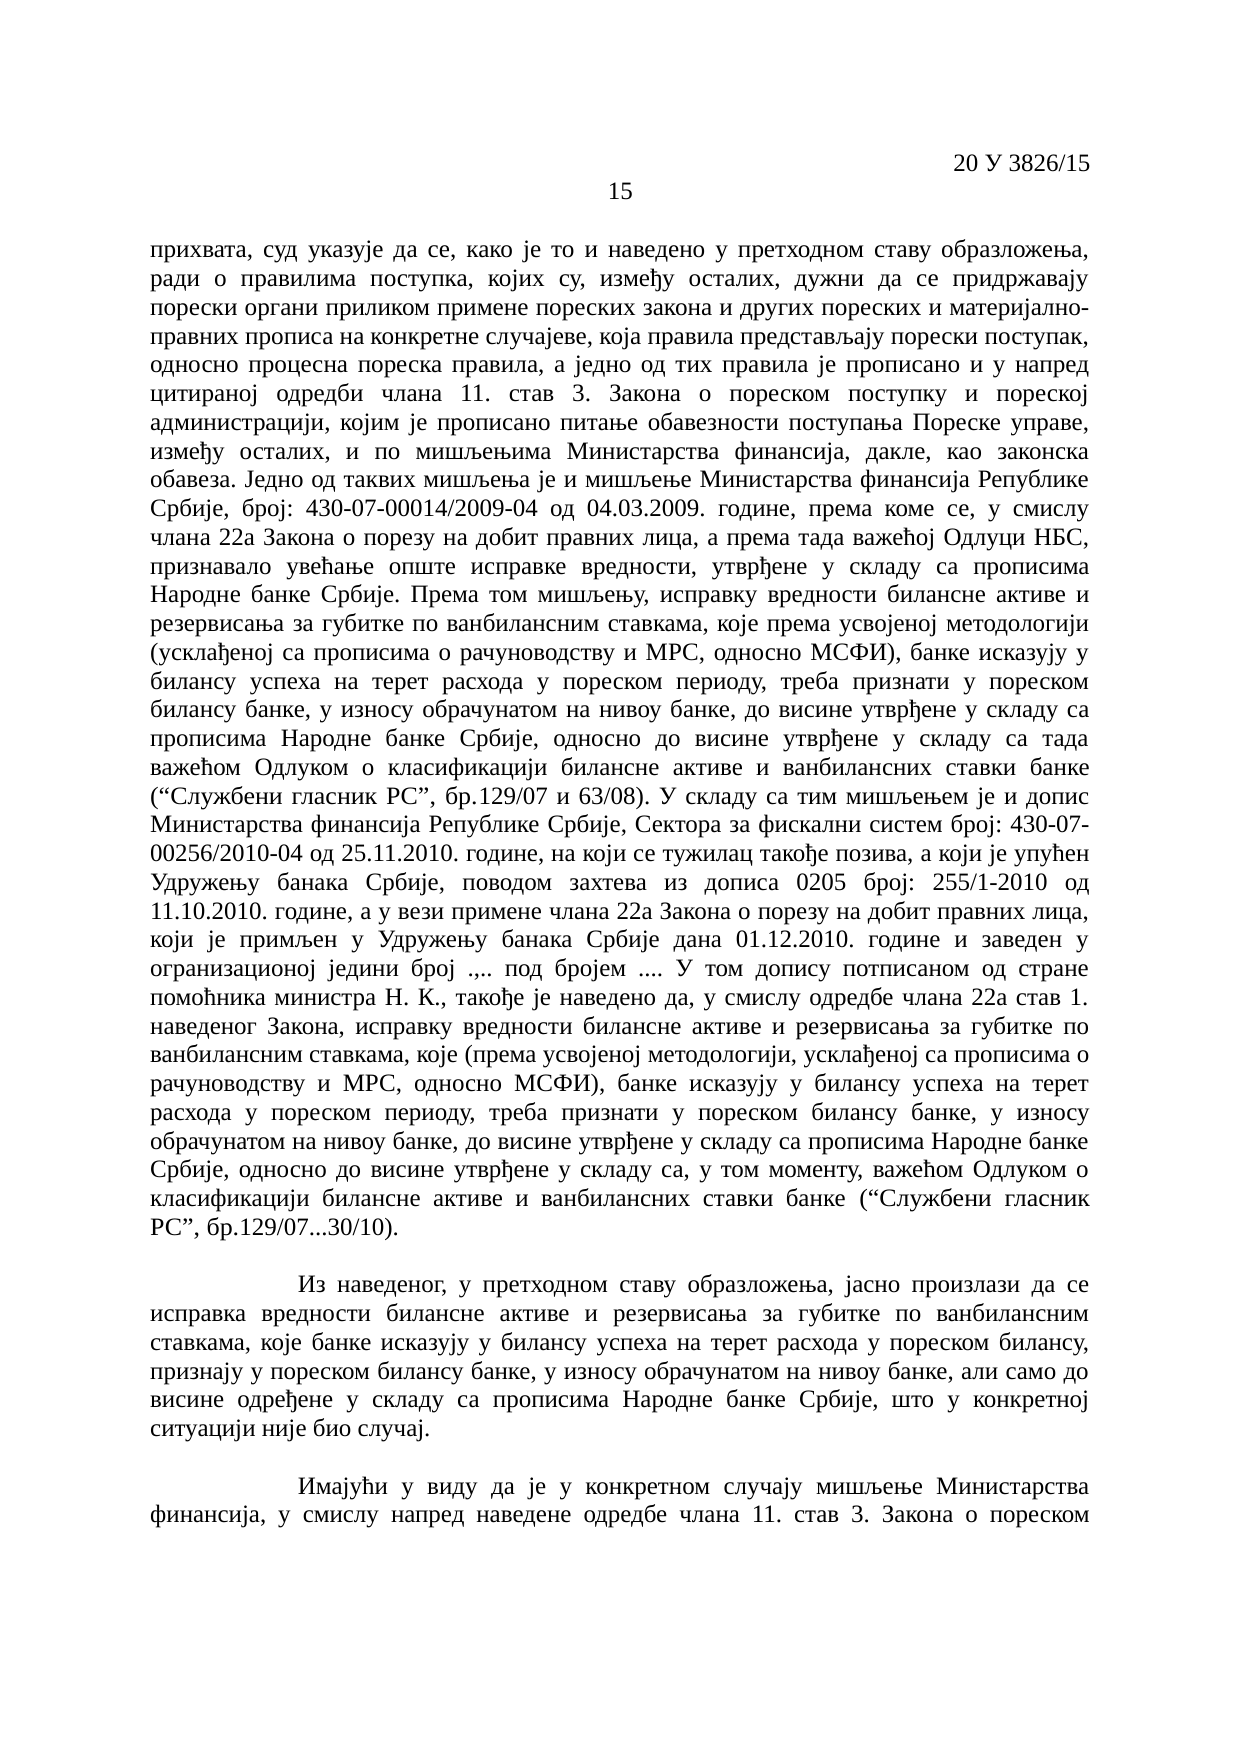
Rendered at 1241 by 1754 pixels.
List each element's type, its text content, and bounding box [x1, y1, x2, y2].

text прихвата, суд указује да се, како је то и наведено у претходном ставу образложења, ради о правилима поступка, којих су, између осталих, дужни да се придржавају порески органи приликом примене пореских закона и других пореских и материјално-правних прописа на конкретне случајеве, која правила представљају порески поступак, односно процесна пореска правила, а једно од тих правила је прописано и у напред цитираној одредби члана 11. став 3. Закона о пореском поступку и пореској администрацији, којим је прописано питање обавезности поступања Пореске управе, између осталих, и по мишљењима Министарства финансија, дакле, као законска обавеза. Једно од таквих мишљења је и мишљење Министарства финансија Републике Србије, број: 430-07-00014/2009-04 од 04.03.2009. године, према коме се, у смислу члана 22а Закона о порезу на добит правних лица, а према тада важећој Одлуци НБС, признавало увећање опште исправке вредности, утврђене у складу са прописима Народне банке Србије. Према том мишљењу, исправку вредности билансне активе и резервисања за губитке по ванбилансним ставкама, које према усвојеној методологији (усклађеној са прописима о рачуноводству и MРС, односно МСФИ), банке исказују у билансу успеха на терет расхода у пореском периоду, треба признати у пореском билансу банке, у износу обрачунатом на нивоу банке, до висине утврђене у складу са прописима Народне банке Србије, односно до висине утврђене у складу са тада важећом Одлуком о класификацији билансне активе и ванбилансних ставки банке (“Службени гласник РС”, бр.129/07 и 63/08). У складу са тим мишљењем је и допис Министарства финансија Републике Србије, Сектора за фискални систем број: 430-07-00256/2010-04 од 25.11.2010. године, на који се тужилац такође позива, а који је упућен Удружењу банака Србије, поводом захтева из дописа 0205 број: 255/1-2010 од 11.10.2010. године, а у вези примене члана 22а Закона о порезу на добит правних лица, који је примљен у Удружењу банака Србије дана 01.12.2010. године и заведен у огранизационој једини број .,.. под бројем .... У том допису потписаном од стране помоћника министра Н. К., такође је наведено да, у смислу одредбе члана 22а став 1. наведеног Закона, исправку вредности билансне активе и резервисања за губитке по ванбилансним ставкама, које (према усвојеној методологији, усклађеној са прописима о рачуноводству и МРС, односно МСФИ), банке исказују у билансу успеха на терет расхода у пореском периоду, треба признати у пореском билансу банке, у износу обрачунатом на нивоу банке, до висине утврђене у складу са прописима Народне банке Србије, односно до висине утврђене у складу са, у том моменту, важећом Одлуком о класификацији билансне активе и ванбилансних ставки банке (“Службени гласник РС”, бр.129/07...30/10). [150, 234, 1090, 1241]
text Имајући у виду да је у конкретном случају мишљење Министарства финансија, у смислу напред наведене одредбе члана 11. став 3. Закона о пореском [150, 1471, 1090, 1528]
text Из наведеног, у претходном ставу образложења, јасно произлази да се исправка вредности билансне активе и резервисања за губитке по ванбилансним ставкама, које банке исказују у билансу успеха на терет расхода у пореском билансу, признају у пореском билансу банке, у износу обрачунатом на нивоу банке, али само до висине одређене у складу са прописима Народне банке Србије, што у конкретној ситуацији није био случај. [150, 1269, 1090, 1442]
